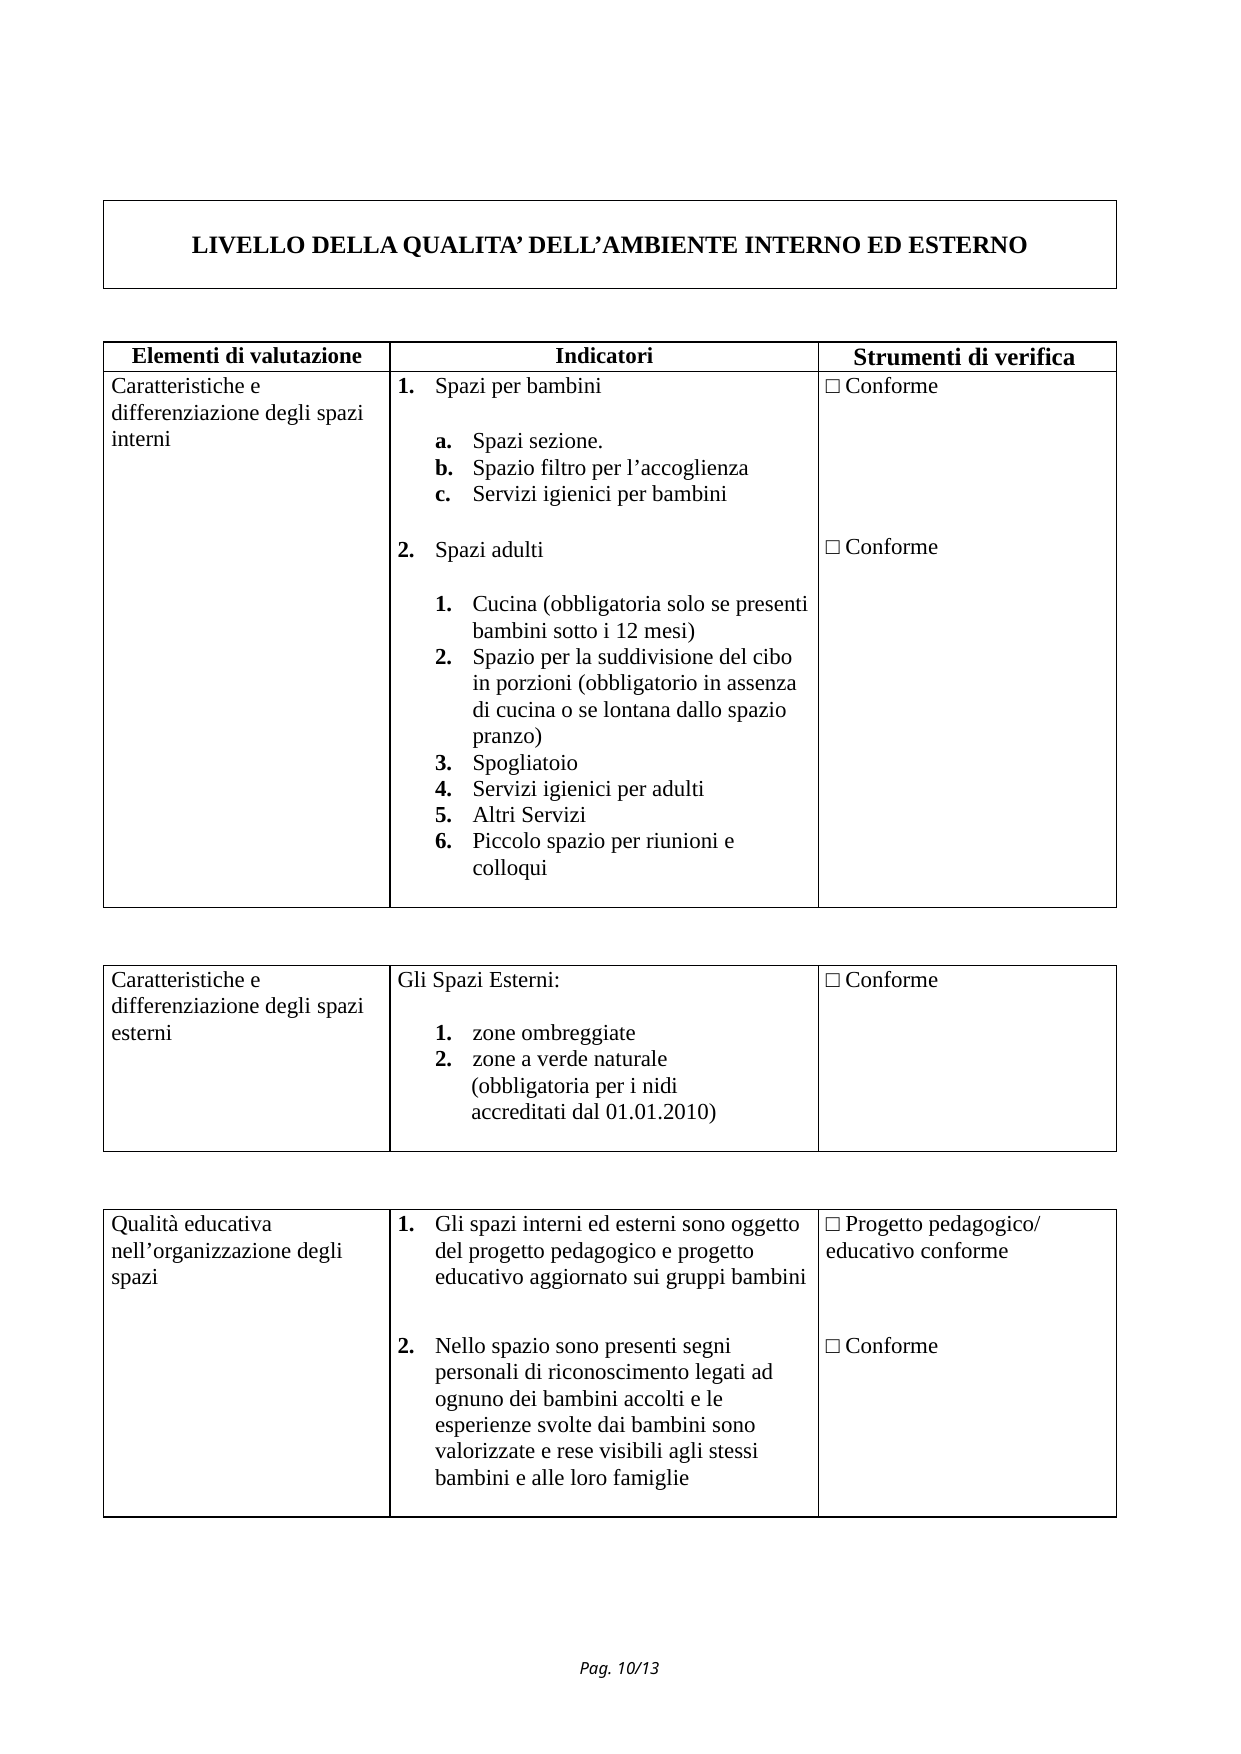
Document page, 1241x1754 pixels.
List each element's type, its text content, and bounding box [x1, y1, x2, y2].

table_header Indicatori [391, 343, 818, 371]
table_header Gli spazi interni ed esterni sono oggetto del progetto pedagogico e progetto educativo aggiornato sui gruppi bambini [391, 1210, 818, 1332]
table_header Elementi di valutazione [104, 343, 389, 371]
table_cell □ Conforme [819, 533, 1116, 907]
table_header LIVELLO DELLA QUALITA’ DELL’AMBIENTE INTERNO ED ESTERNO [104, 201, 1116, 288]
table_cell [104, 1332, 389, 1516]
table_cell Caratteristiche e differenziazione degli spazi interni [104, 372, 389, 533]
table_cell Spazi per bambini Spazi sezione. Spazio filtro per l’accoglienza Servizi igienici per bambini [391, 372, 818, 533]
table_header Caratteristiche e differenziazione degli spazi esterni [104, 966, 389, 1151]
table_cell Nello spazio sono presenti segni personali di riconoscimento legati ad ognuno dei bambini accolti e le esperienze svolte dai bambini sono valorizzate e rese visibili agli stessi bambini e alle loro famiglie [391, 1332, 818, 1516]
table_cell □ Conforme [819, 1332, 1116, 1516]
table_header Qualità educativa nell’organizzazione degli spazi [104, 1210, 389, 1332]
table_cell Spazi adulti Cucina (obbligatoria solo se presenti bambini sotto i 12 mesi) Spazio per la suddivisione del cibo in porzioni (obbligatorio in assenza di cucina o se lontana dallo spazio pranzo) Spogliatoio Servizi igienici per adulti Altri Servizi Piccolo spazio per riunioni e colloqui [391, 533, 818, 907]
table_header □ Progetto pedagogico/ educativo conforme [819, 1210, 1116, 1332]
table_header □ Conforme [819, 966, 1116, 1151]
table_cell [104, 533, 389, 907]
table_cell □ Conforme [819, 372, 1116, 533]
table_header Gli Spazi Esterni: zone ombreggiate zone a verde naturale (obbligatoria per i nidi accreditati dal 01.01.2010) [391, 966, 818, 1151]
table_header Strumenti di verifica [819, 343, 1116, 371]
